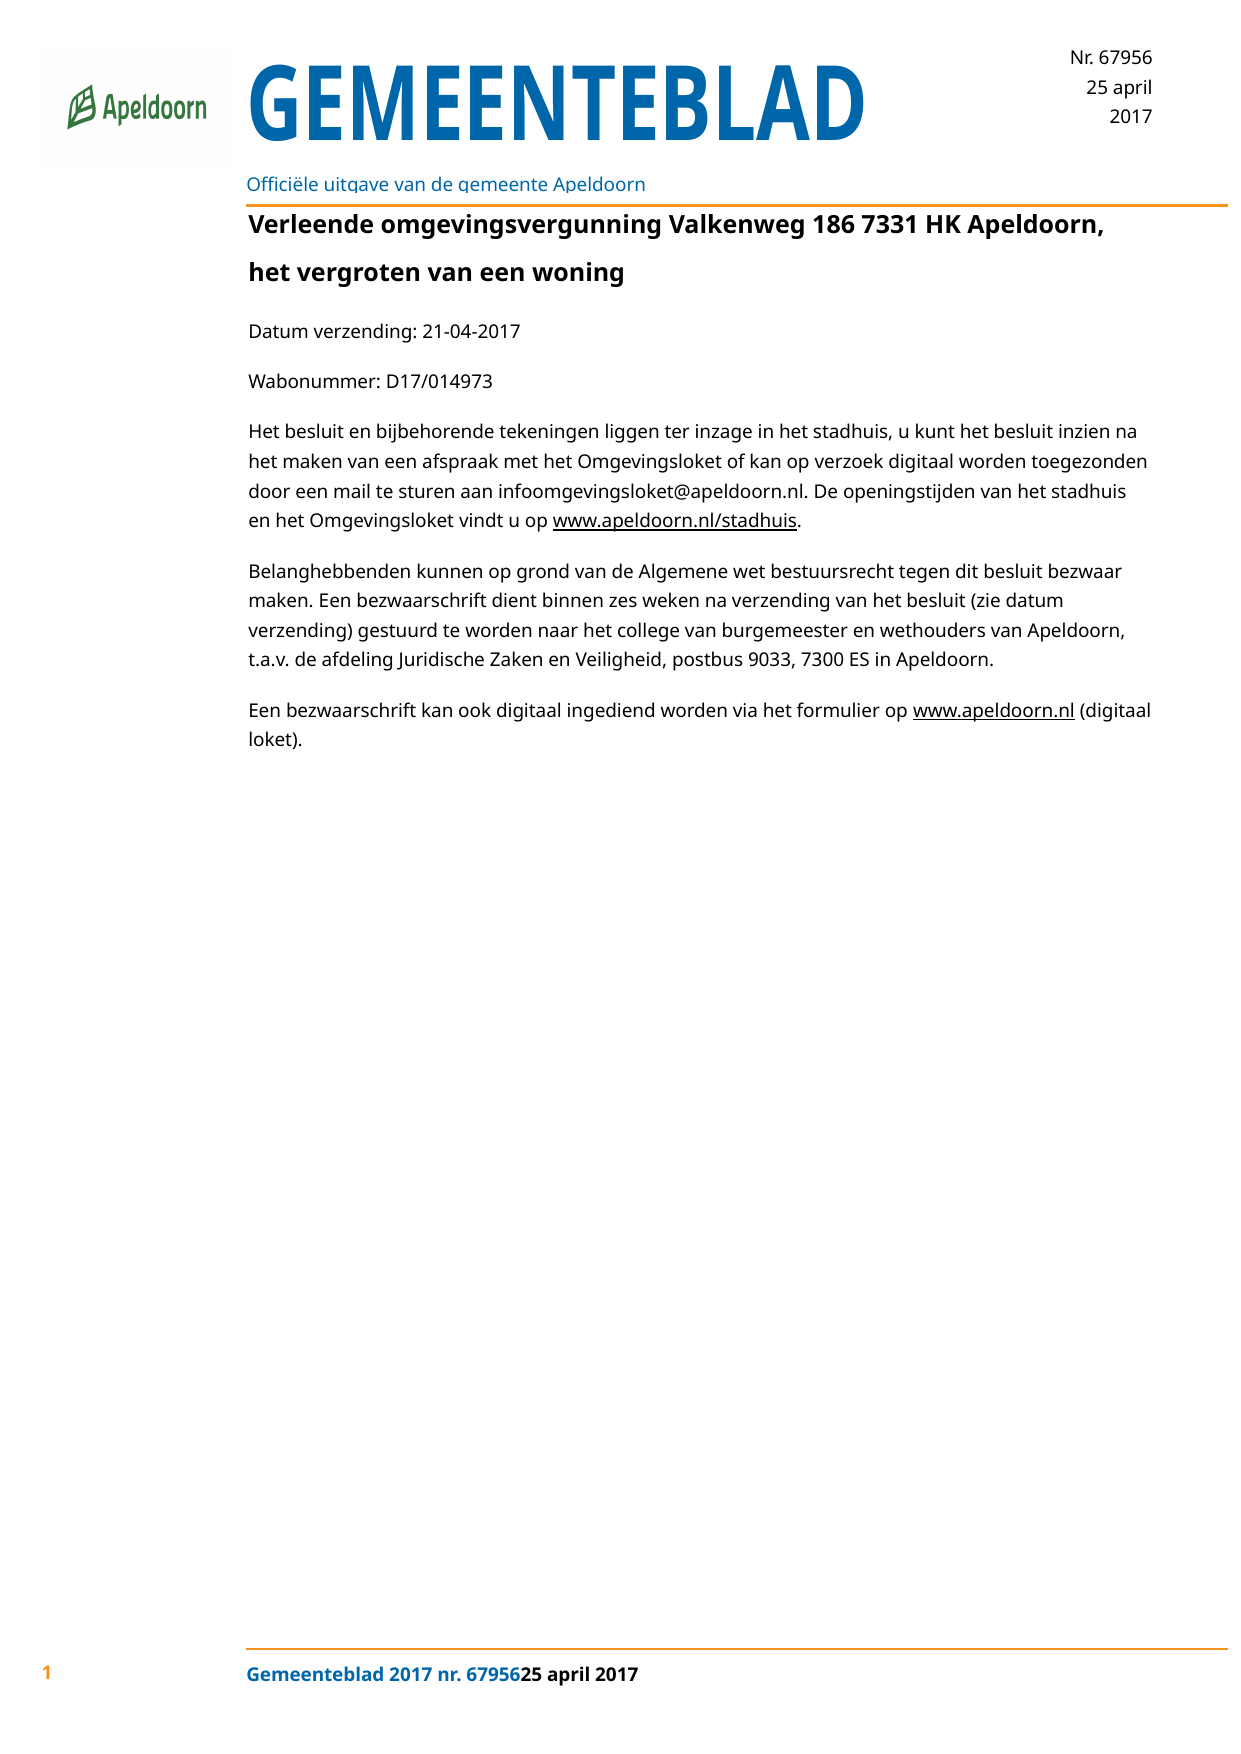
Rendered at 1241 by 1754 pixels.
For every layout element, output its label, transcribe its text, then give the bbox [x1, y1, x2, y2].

text Verleende omgevingsvergunning Valkenweg 186 7331 HK Apeldoorn, het vergroten van een woning [248, 207, 1152, 288]
text Datum verzending: 21-04-2017 [248, 318, 1152, 344]
text Wabonummer: D17/014973 [248, 368, 1152, 394]
text Een bezwaarschrift kan ook digitaal ingediend worden via het formulier op www.apeldoorn.nl (digitaal loket). [248, 697, 1152, 752]
text Belanghebbenden kunnen op grond van de Algemene wet bestuursrecht tegen dit besluit bezwaar maken. Een bezwaarschrift dient binnen zes weken na verzending van het besluit (zie datum verzending) gestuurd te worden naar het college van burgemeester en wethouders van Apeldoorn, t.a.v. de afdeling Juridische Zaken en Veiligheid, postbus 9033, 7300 ES in Apeldoorn. [248, 558, 1152, 672]
text Het besluit en bijbehorende tekeningen liggen ter inzage in het stadhuis, u kunt het besluit inzien na het maken van een afspraak met het Omgevingsloket of kan op verzoek digitaal worden toegezonden door een mail te sturen aan infoomgevingsloket@apeldoorn.nl. De openingstijden van het stadhuis en het Omgevingsloket vindt u op www.apeldoorn.nl/stadhuis. [248, 419, 1152, 533]
picture [41, 47, 231, 172]
